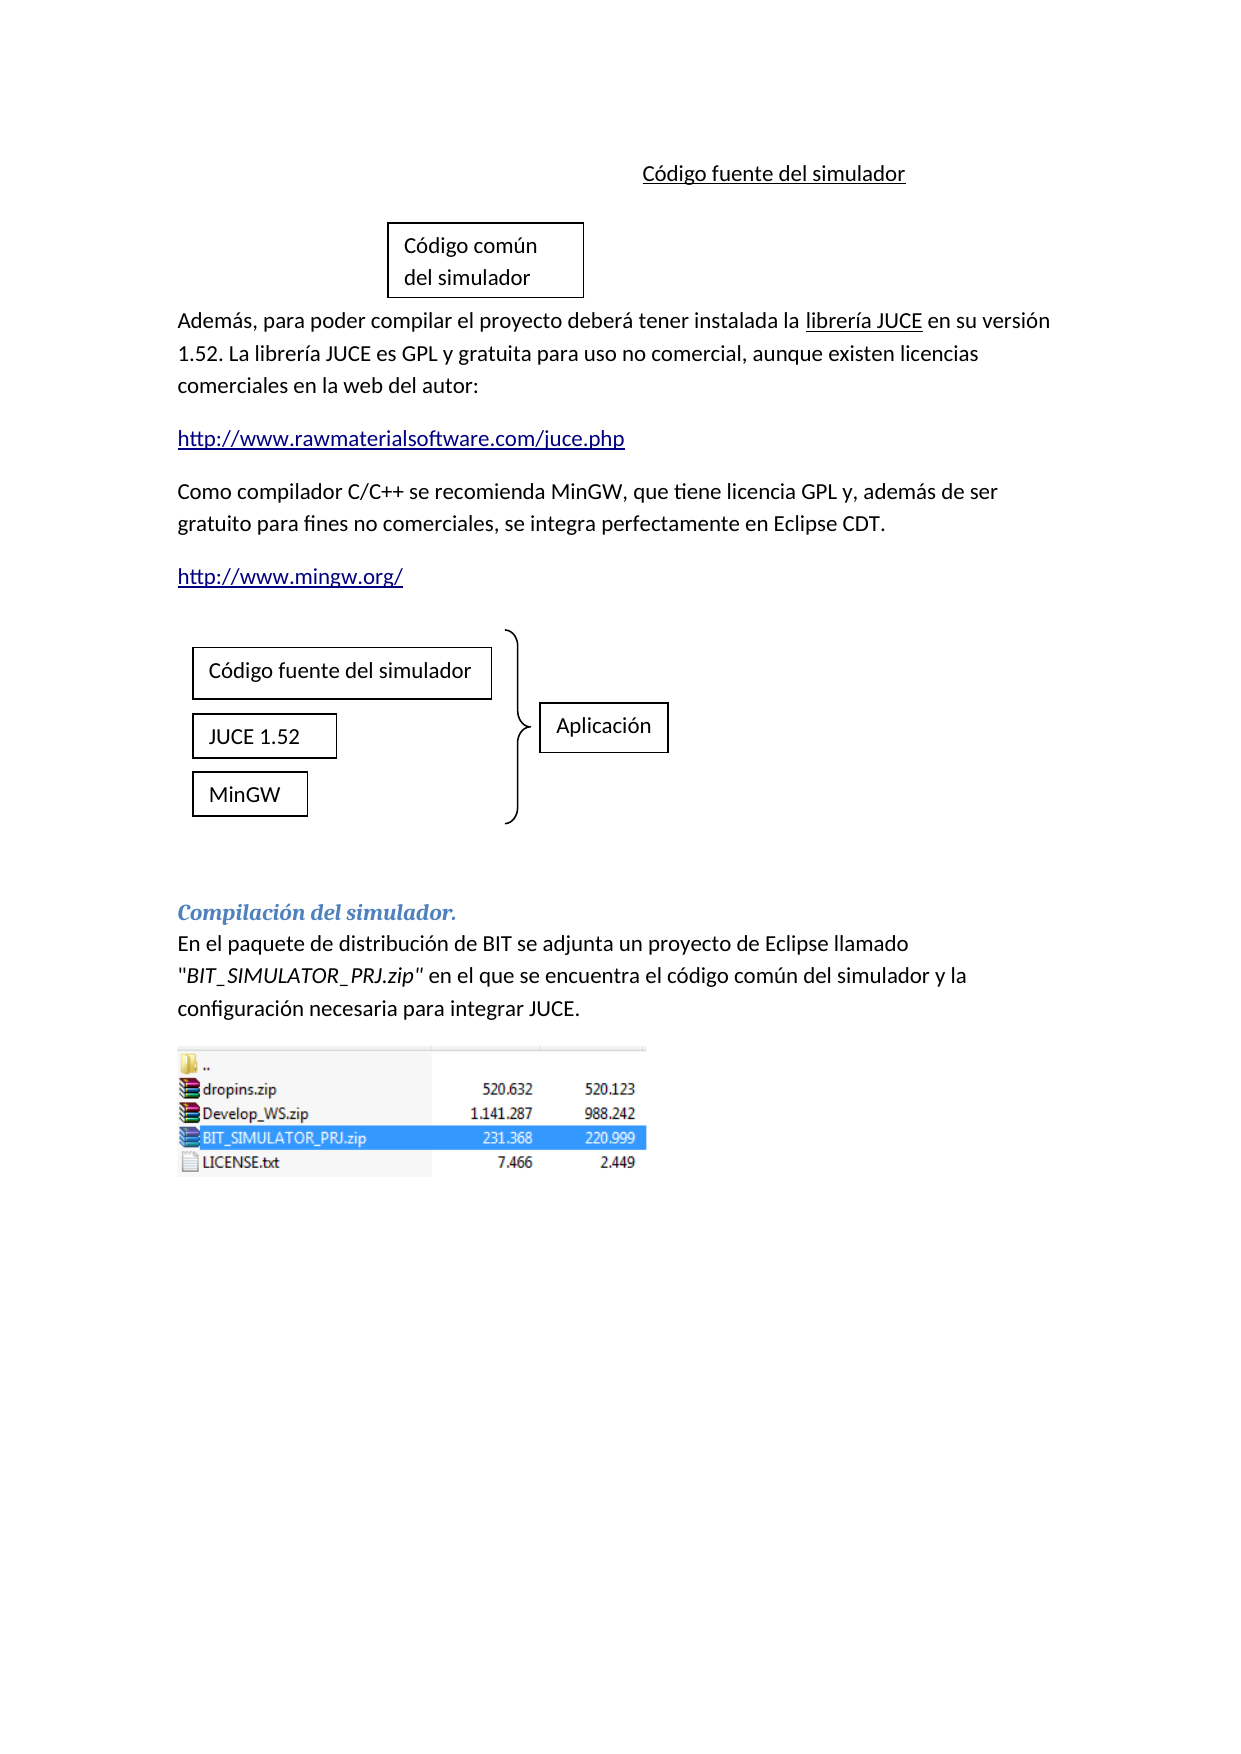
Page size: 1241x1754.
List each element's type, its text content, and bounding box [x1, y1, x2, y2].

text Código fuente del simulador [209, 656, 476, 684]
text Además, para poder compilar el proyecto deberá tener instalada la librería JUCE en su versión 1.52. La librería JUCE es GPL y gratuita para uso no comercial, aunque existen licencias comerciales en la web del autor: [177, 307, 1063, 399]
text MinGW [209, 780, 292, 807]
text JUCE 1.52 [209, 722, 321, 750]
text Como compilador C/C++ se recomienda MinGW, que tiene licencia GPL y, además de ser gratuito para fines no comerciales, se integra perfectamente en Eclipse CDT. [177, 477, 1063, 537]
text http://www.mingw.org/ [177, 562, 1063, 590]
text Aplicación simuladora [556, 711, 652, 744]
text http://www.rawmaterialsoftware.com/juce.php [177, 424, 1063, 452]
text Código común del simulador [404, 231, 568, 289]
text En el paquete de distribución de BIT se adjunta un proyecto de Eclipse llamado "BIT_SIMULATOR_PRJ.zip" en el que se encuentra el código común del simulador y la configuración necesaria para integrar JUCE. [177, 929, 1063, 1022]
subtitle Compilación del simulador. [177, 899, 1063, 926]
text Código fuente del simulador [642, 159, 914, 187]
